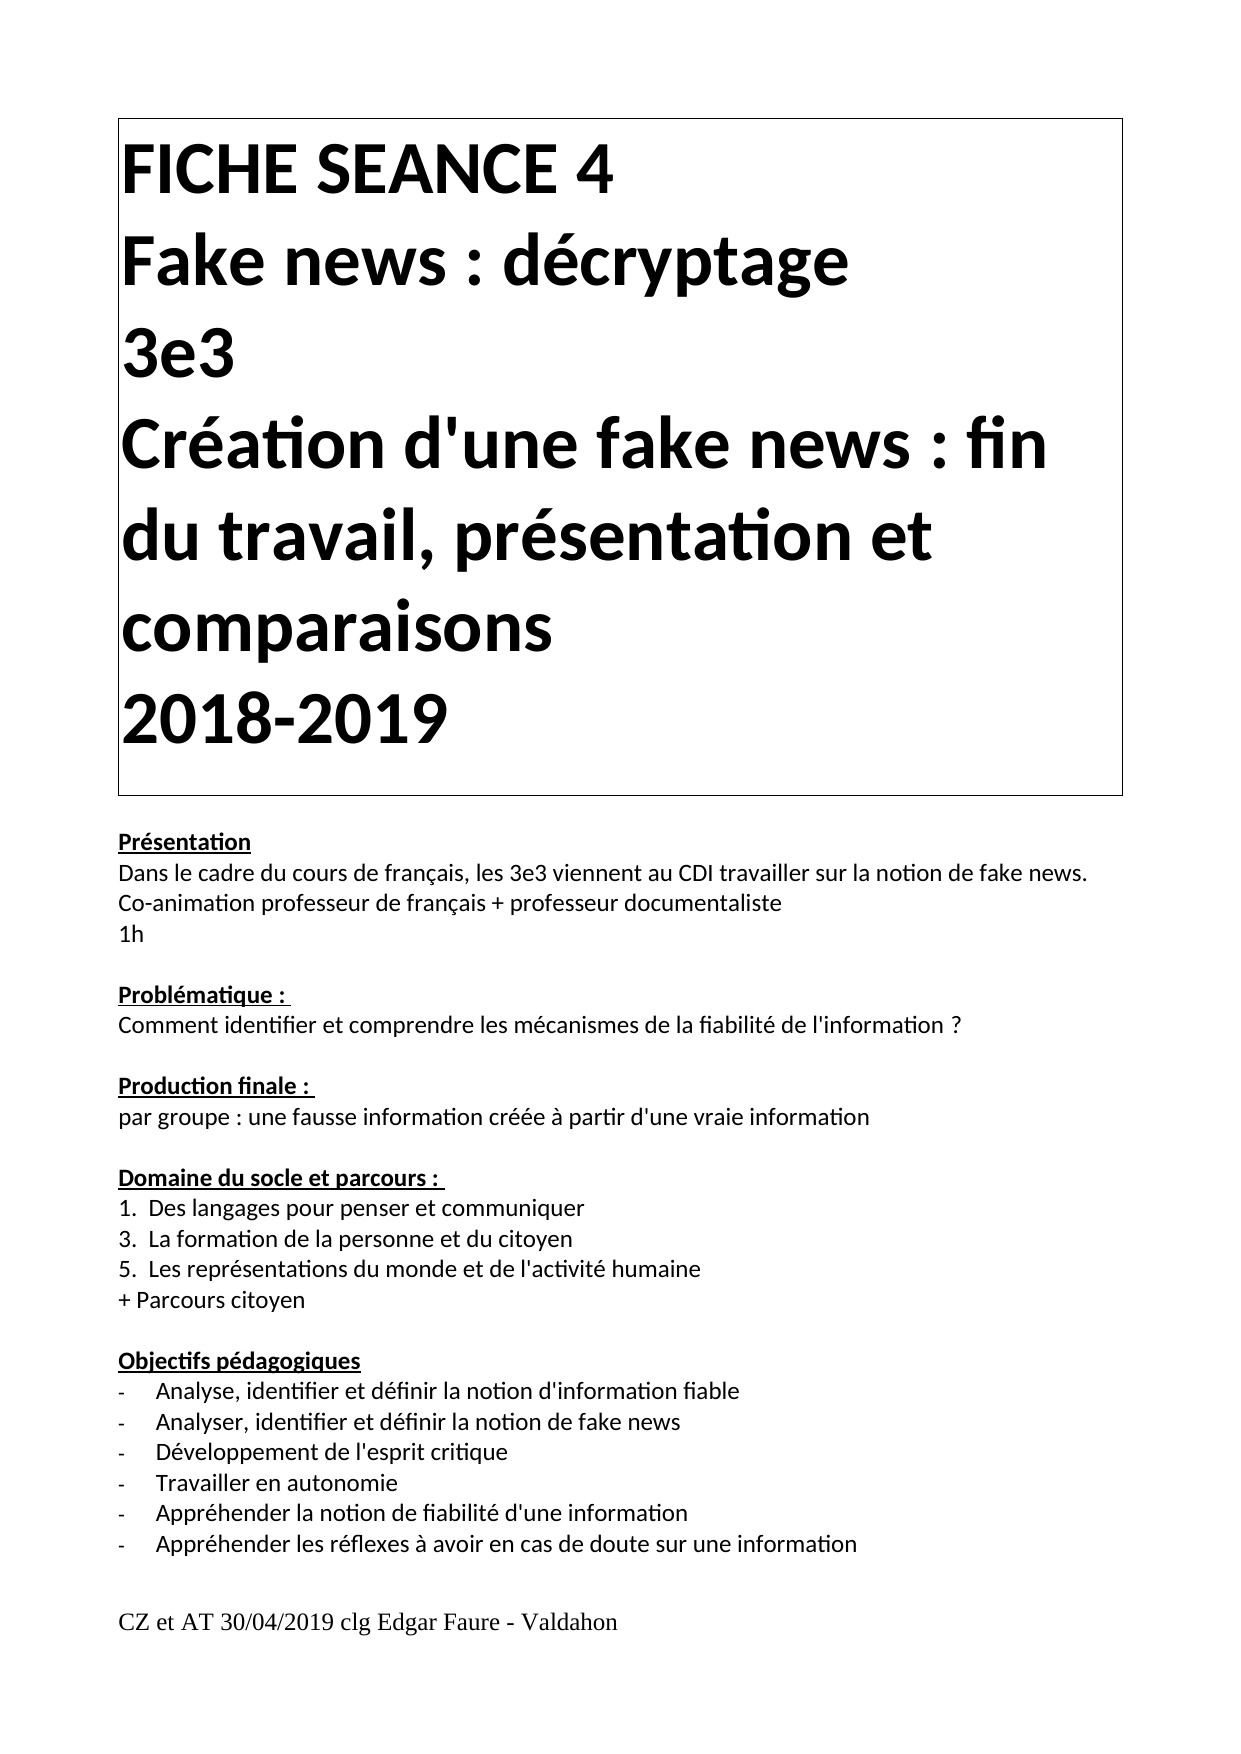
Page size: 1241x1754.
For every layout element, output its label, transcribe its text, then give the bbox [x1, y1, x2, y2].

list Travailler en autonomie [118, 1467, 1122, 1498]
text Objectifs pédagogiques [118, 1345, 1122, 1376]
text + Parcours citoyen [118, 1284, 1122, 1314]
text 1h [118, 918, 1122, 948]
text 2018-2019 [119, 667, 1122, 762]
text Dans le cadre du cours de français, les 3e3 viennent au CDI travailler sur la notion de fake news. [118, 857, 1122, 887]
text Problématique : [118, 979, 1122, 1009]
text 1. Des langages pour penser et communiquer [118, 1192, 1122, 1223]
text 3e3 [119, 301, 1122, 393]
list Développement de l'esprit critique [118, 1437, 1122, 1467]
list Appréhender les réflexes à avoir en cas de doute sur une information [118, 1528, 1122, 1559]
text Domaine du socle et parcours : [118, 1162, 1122, 1192]
list Analyser, identifier et définir la notion de fake news [118, 1406, 1122, 1437]
text 5. Les représentations du monde et de l'activité humaine [118, 1253, 1122, 1284]
text Présentation [118, 826, 1122, 857]
text Fake news : décryptage [119, 210, 1122, 301]
text 3. La formation de la personne et du citoyen [118, 1223, 1122, 1253]
list Appréhender la notion de fiabilité d'une information [118, 1498, 1122, 1528]
text par groupe : une fausse information créée à partir d'une vraie information [118, 1101, 1122, 1131]
text Co-animation professeur de français + professeur documentaliste [118, 887, 1122, 918]
text Production finale : [118, 1070, 1122, 1101]
list Analyse, identifier et définir la notion d'information fiable [118, 1376, 1122, 1406]
text FICHE SEANCE 4 [119, 119, 1122, 210]
text Comment identifier et comprendre les mécanismes de la fiabilité de l'information ? [118, 1009, 1122, 1040]
text Création d'une fake news : fin du travail, présentation et comparaisons [119, 393, 1122, 667]
